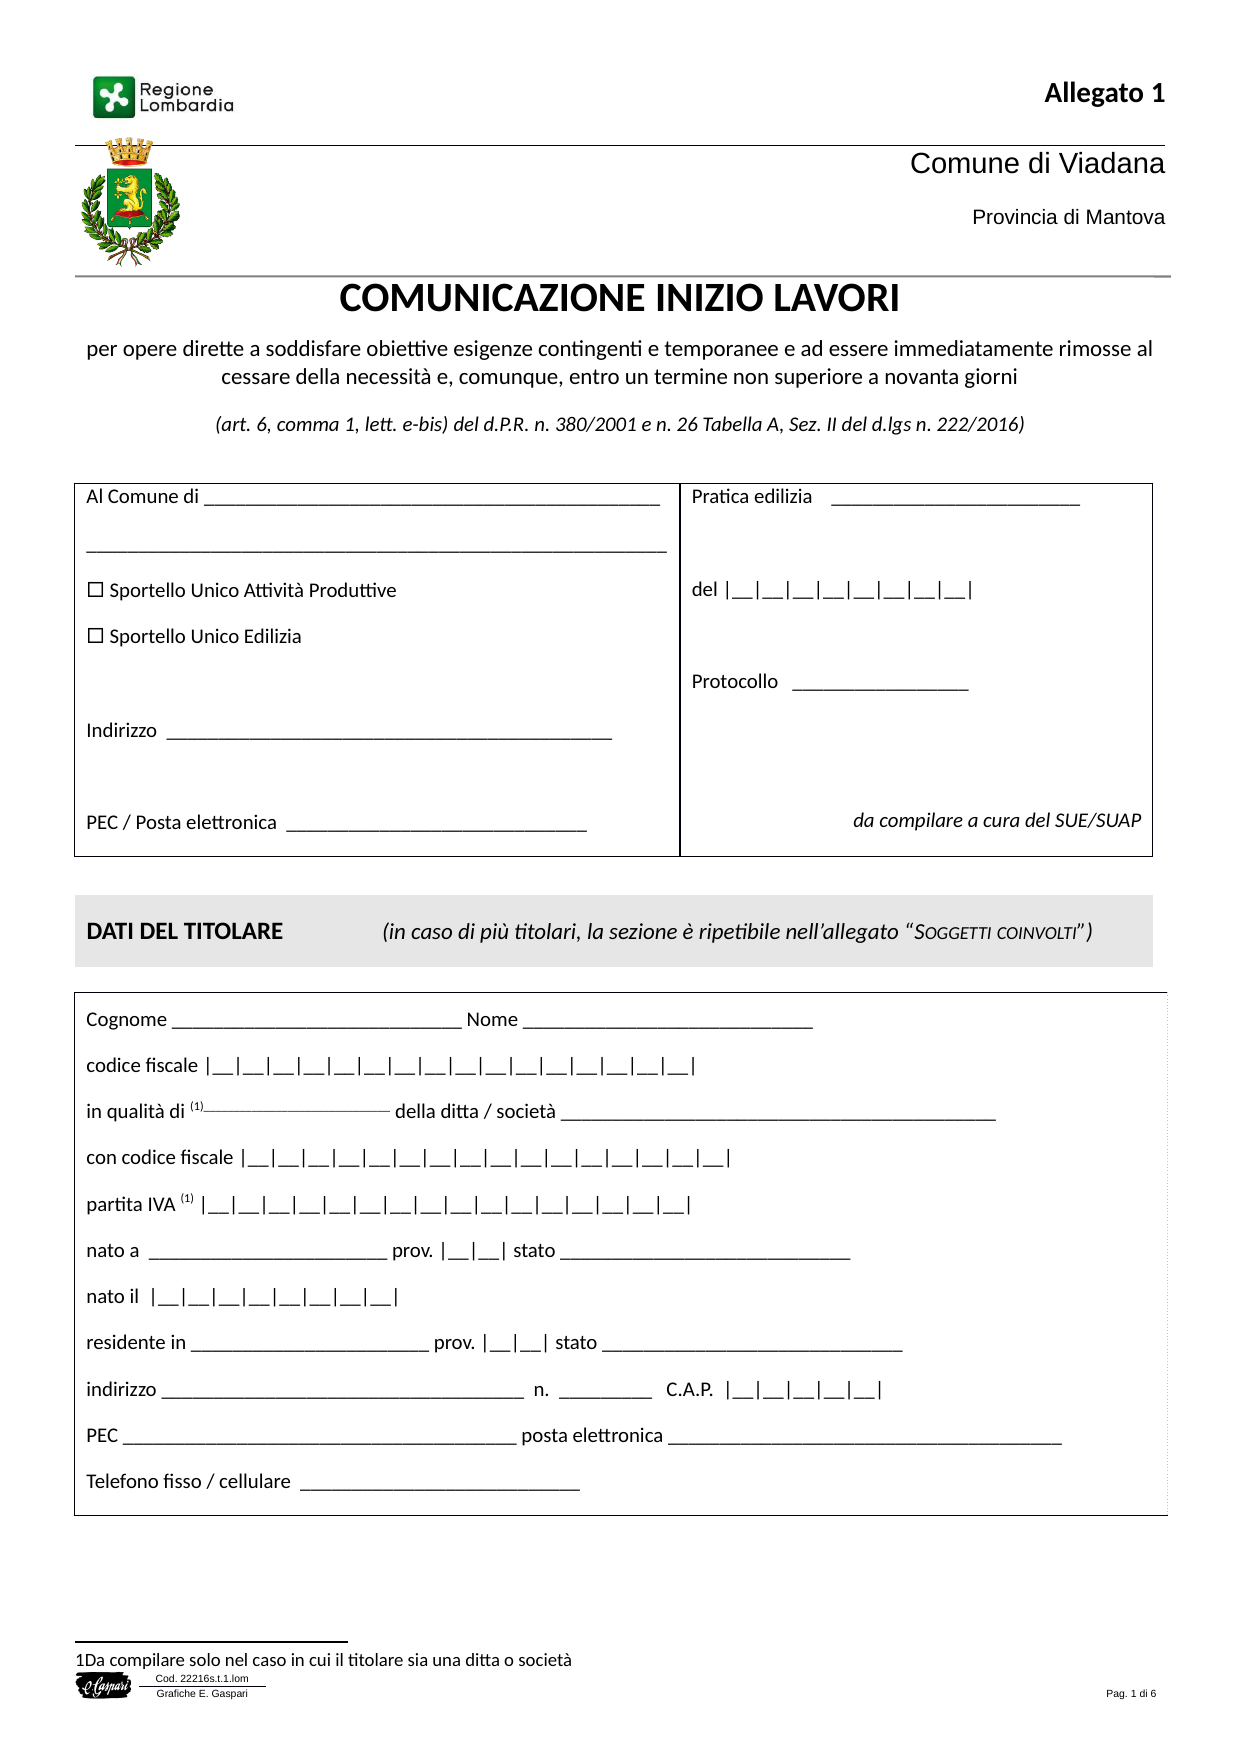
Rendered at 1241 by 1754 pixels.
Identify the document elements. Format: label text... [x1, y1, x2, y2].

text Provincia di Mantova [181, 205, 1165, 229]
text (art. 6, comma 1, lett. e-bis) del d.P.R. n. 380/2001 e n. 26 Tabella A, Sez. II del d.lgs n. 222/2016) [75, 411, 1165, 436]
picture [79, 63, 246, 131]
table_header Pratica edilizia ________________________ del |__|__|__|__|__|__|__|__| Protocollo _________________ da compilare a cura del SUE/SUAP [681, 484, 1152, 856]
table_header Al Comune di ____________________________________________ ________________________________________________________ [75, 484, 679, 576]
table_header [64, 1562, 1182, 1608]
title COMUNICAZIONE INIZIO LAVORI [75, 278, 1165, 321]
title [75, 271, 1165, 275]
table_cell  Sportello Unico Attività Produttive  Sportello Unico Edilizia [75, 576, 429, 669]
table_header DATI DEL TITOLARE (in caso di più titolari, la sezione è ripetibile nell’allegato “Soggetti coinvolti”) [75, 895, 1153, 967]
text Comune di Viadana [181, 146, 1165, 179]
subtitle per opere dirette a soddisfare obiettive esigenze contingenti e temporanee e ad essere immediatamente rimosse al cessare della necessità e, comunque, entro un termine non superiore a novanta giorni [75, 334, 1165, 390]
table_cell [429, 576, 679, 669]
table_header Cognome ____________________________ Nome ____________________________ codice fiscale |__|__|__|__|__|__|__|__|__|__|__|__|__|__|__|__| in qualità di ()_______________________________ della ditta / società __________________________________________ con codice fiscale |__|__|__|__|__|__|__|__|__|__|__|__|__|__|__|__| partita IVA (1) |__|__|__|__|__|__|__|__|__|__|__|__|__|__|__|__| nato a _______________________ prov. |__|__| stato ____________________________ nato il |__|__|__|__|__|__|__|__| residente in _______________________ prov. |__|__| stato _____________________________ indirizzo ___________________________________ n. _________ C.A.P. |__|__|__|__|__| PEC ______________________________________ posta elettronica ______________________________________ Telefono fisso / cellulare ___________________________ [75, 993, 1167, 1514]
picture [79, 137, 181, 268]
table_cell Indirizzo ___________________________________________ PEC / Posta elettronica _____________________________ [75, 670, 679, 856]
picture [75, 1671, 131, 1699]
